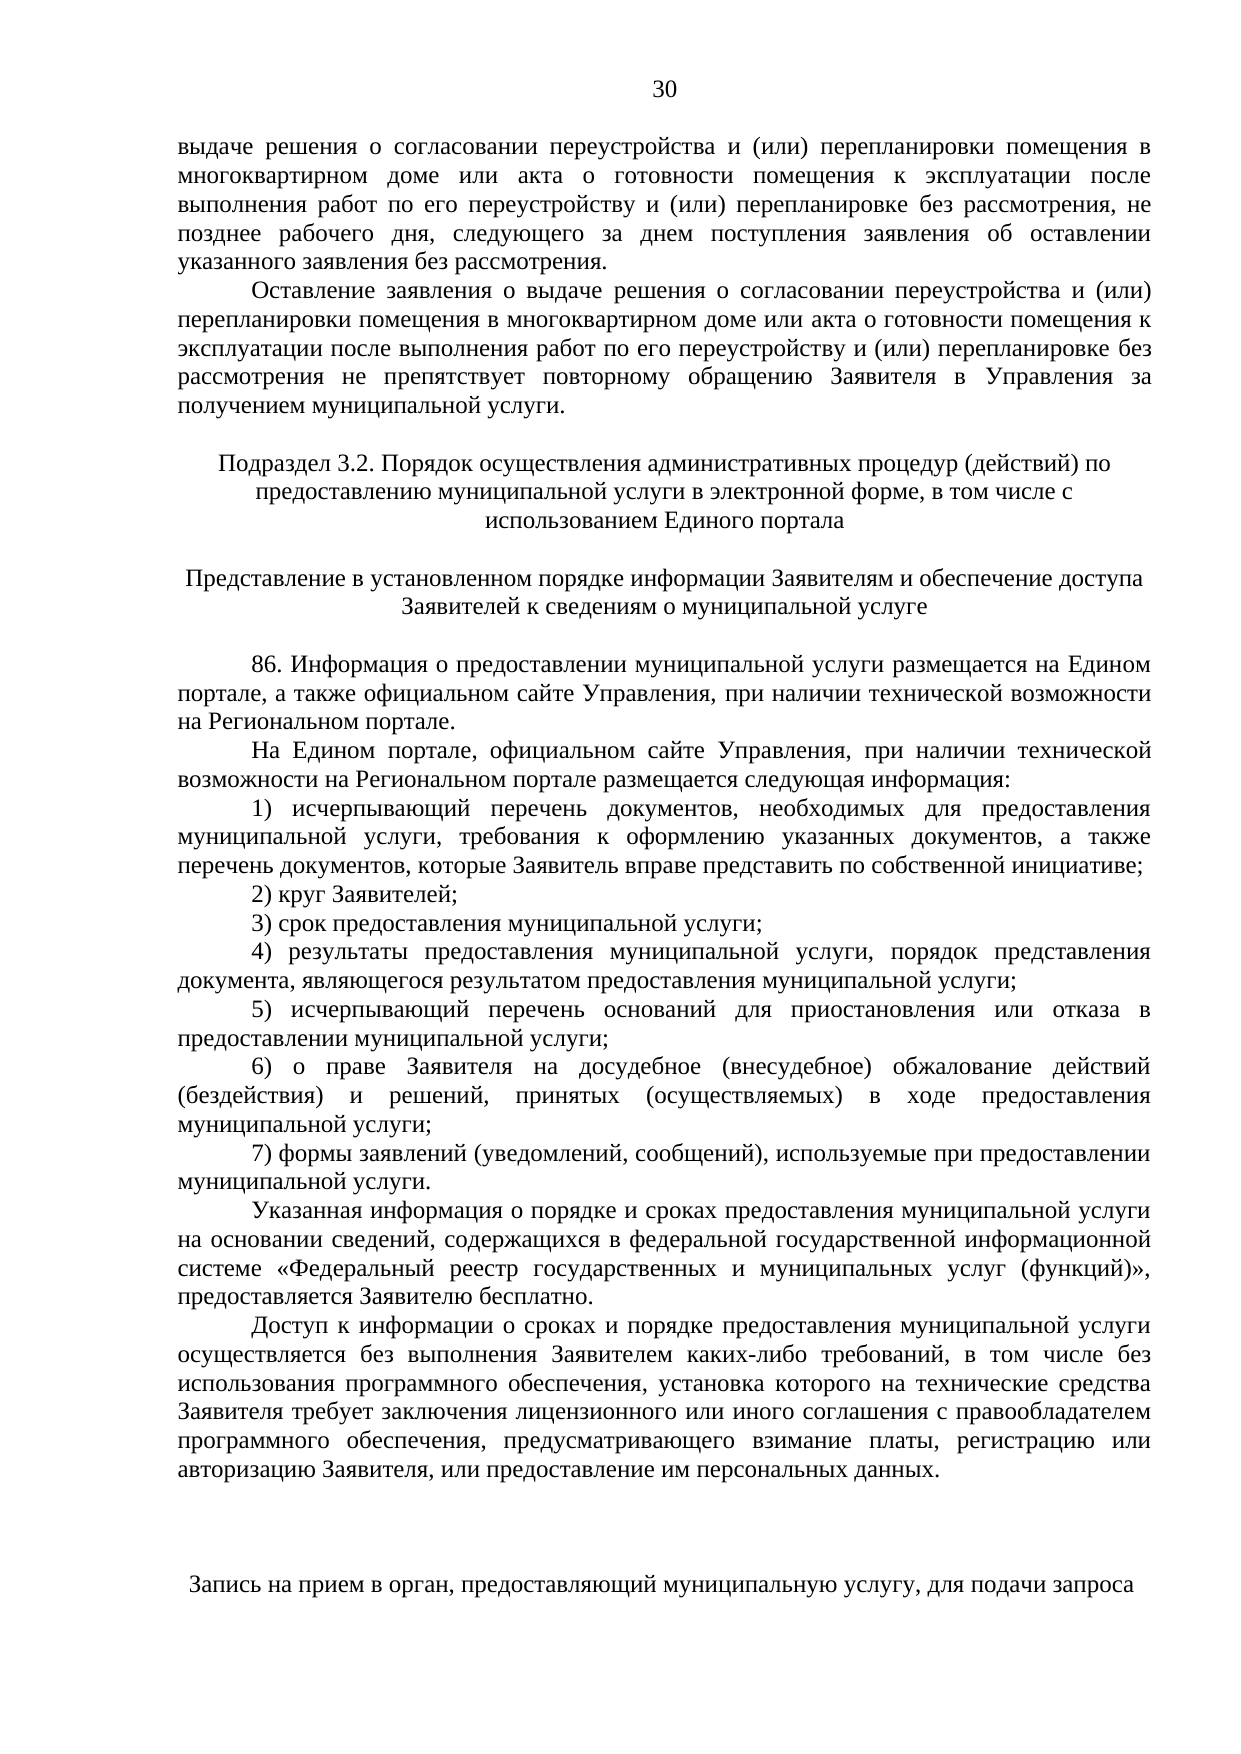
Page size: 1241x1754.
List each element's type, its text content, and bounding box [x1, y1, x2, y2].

text Подраздел 3.2. Порядок осуществления административных процедур (действий) по предоставлению муниципальной услуги в электронной форме, в том числе с использованием Единого портала [177, 448, 1152, 534]
text Доступ к информации о сроках и порядке предоставления муниципальной услуги осуществляется без выполнения Заявителем каких-либо требований, в том числе без использования программного обеспечения, установка которого на технические средства Заявителя требует заключения лицензионного или иного соглашения с правообладателем программного обеспечения, предусматривающего взимание платы, регистрацию или авторизацию Заявителя, или предоставление им персональных данных. [177, 1310, 1152, 1483]
text Указанная информация о порядке и сроках предоставления муниципальной услуги на основании сведений, содержащихся в федеральной государственной информационной системе «Федеральный реестр государственных и муниципальных услуг (функций)», предоставляется Заявителю бесплатно. [177, 1195, 1152, 1310]
text На Едином портале, официальном сайте Управления, при наличии технической возможности на Региональном портале размещается следующая информация: [177, 735, 1152, 793]
text 5) исчерпывающий перечень оснований для приостановления или отказа в предоставлении муниципальной услуги; [177, 994, 1152, 1051]
text 2) круг Заявителей; [177, 879, 1152, 908]
text 1) исчерпывающий перечень документов, необходимых для предоставления муниципальной услуги, требования к оформлению указанных документов, а также перечень документов, которые Заявитель вправе представить по собственной инициативе; [177, 793, 1152, 879]
text 6) о праве Заявителя на досудебное (внесудебное) обжалование действий (бездействия) и решений, принятых (осуществляемых) в ходе предоставления муниципальной услуги; [177, 1051, 1152, 1138]
text 7) формы заявлений (уведомлений, сообщений), используемые при предоставлении муниципальной услуги. [177, 1138, 1152, 1195]
text 4) результаты предоставления муниципальной услуги, порядок представления документа, являющегося результатом предоставления муниципальной услуги; [177, 936, 1152, 994]
text Оставление заявления о выдаче решения о согласовании переустройства и (или) перепланировки помещения в многоквартирном доме или акта о готовности помещения к эксплуатации после выполнения работ по его переустройству и (или) перепланировке без рассмотрения не препятствует повторному обращению Заявителя в Управления за получением муниципальной услуги. [177, 275, 1152, 419]
text Представление в установленном порядке информации Заявителям и обеспечение доступа Заявителей к сведениям о муниципальной услуге [177, 563, 1152, 620]
text Запись на прием в орган, предоставляющий муниципальную услугу, для подачи запроса [177, 1569, 1152, 1598]
text выдаче решения о согласовании переустройства и (или) перепланировки помещения в многоквартирном доме или акта о готовности помещения к эксплуатации после выполнения работ по его переустройству и (или) перепланировке без рассмотрения, не позднее рабочего дня, следующего за днем поступления заявления об оставлении указанного заявления без рассмотрения. [177, 131, 1152, 275]
text 3) срок предоставления муниципальной услуги; [177, 908, 1152, 936]
text 86. Информация о предоставлении муниципальной услуги размещается на Едином портале, а также официальном сайте Управления, при наличии технической возможности на Региональном портале. [177, 649, 1152, 735]
